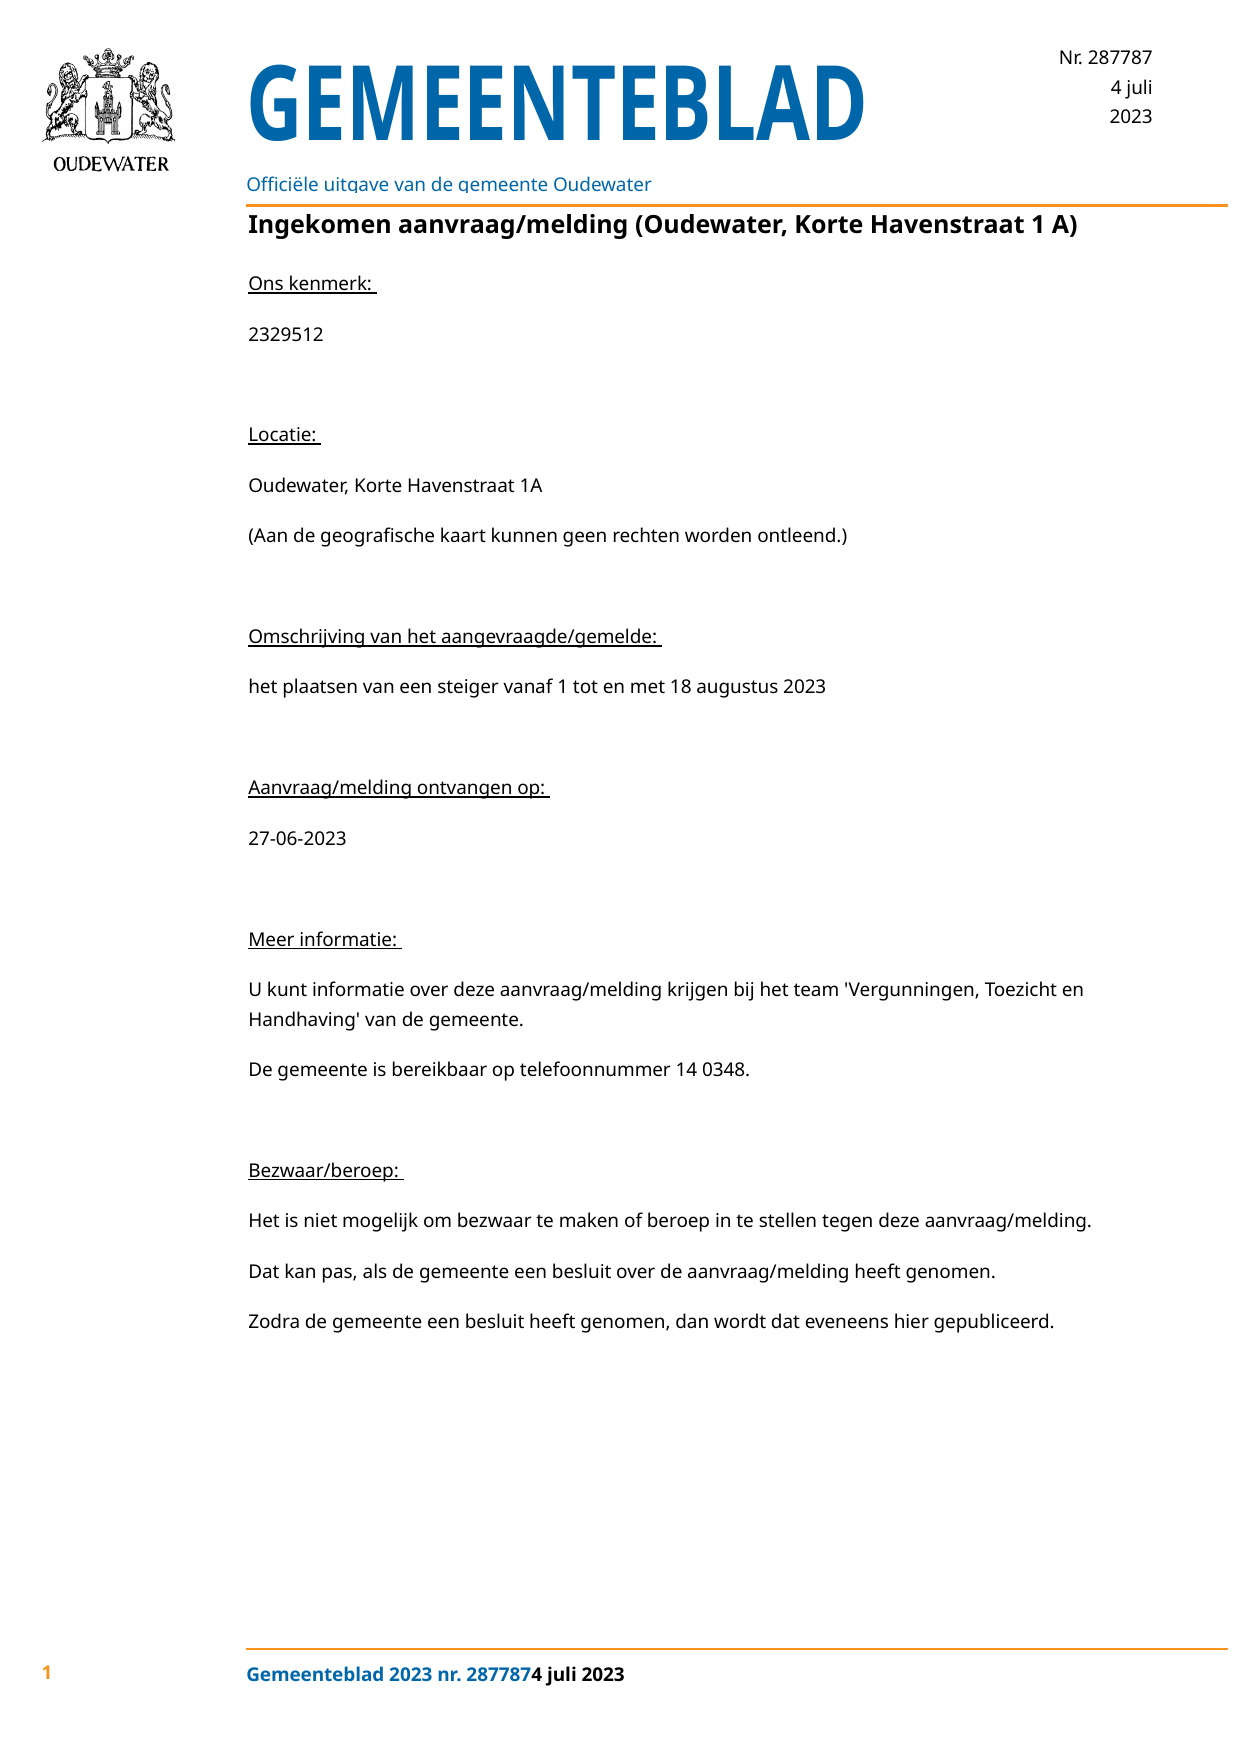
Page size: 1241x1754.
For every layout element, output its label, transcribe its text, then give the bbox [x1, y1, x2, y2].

text Zodra de gemeente een besluit heeft genomen, dan wordt dat eveneens hier gepubliceerd. [248, 1308, 1152, 1334]
text Het is niet mogelijk om bezwaar te maken of beroep in te stellen tegen deze aanvraag/melding. [248, 1207, 1152, 1233]
text Oudewater, Korte Havenstraat 1A [248, 472, 1152, 498]
text Locatie: [248, 422, 1152, 447]
text Bezwaar/beroep: [248, 1157, 1152, 1183]
text het plaatsen van een steiger vanaf 1 tot en met 18 augustus 2023 [248, 674, 1152, 699]
text De gemeente is bereikbaar op telefoonnummer 14 0348. [248, 1056, 1152, 1082]
text Ingekomen aanvraag/melding (Oudewater, Korte Havenstraat 1 A) [248, 207, 1152, 241]
text Dat kan pas, als de gemeente een besluit over de aanvraag/melding heeft genomen. [248, 1258, 1152, 1283]
text Ons kenmerk: [248, 270, 1152, 296]
text Meer informatie: [248, 926, 1152, 951]
text U kunt informatie over deze aanvraag/melding krijgen bij het team 'Vergunningen, Toezicht en Handhaving' van de gemeente. [248, 976, 1152, 1031]
text 27-06-2023 [248, 825, 1152, 851]
text Aanvraag/melding ontvangen op: [248, 774, 1152, 800]
text Omschrijving van het aangevraagde/gemelde: [248, 623, 1152, 649]
text 2329512 [248, 321, 1152, 346]
text (Aan de geografische kaart kunnen geen rechten worden ontleend.) [248, 522, 1152, 548]
picture [41, 47, 231, 172]
